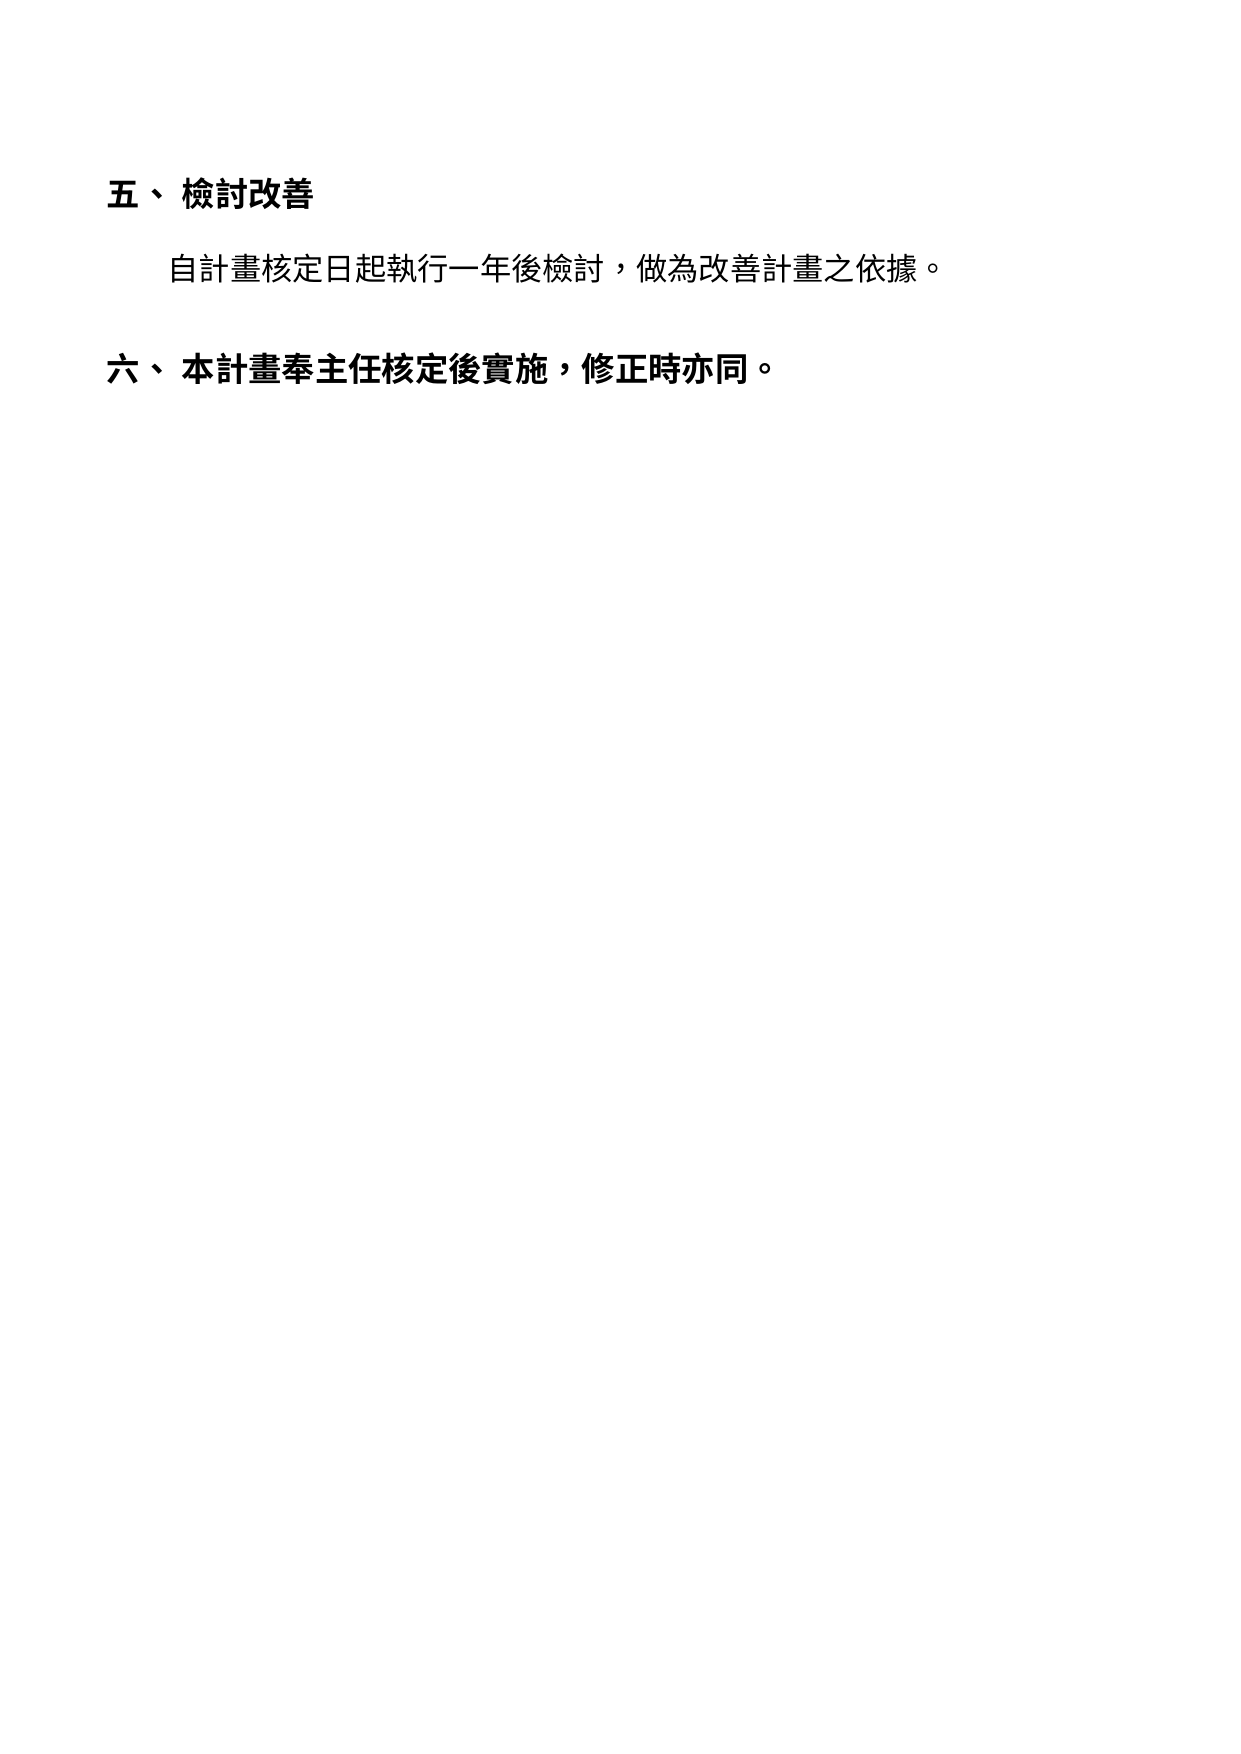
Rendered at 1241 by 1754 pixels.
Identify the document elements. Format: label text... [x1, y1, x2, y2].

list 本計畫奉主任核定後實施，修正時亦同。 [106, 329, 1134, 404]
list 檢討改善 [106, 154, 1134, 229]
list 自計畫核定日起執行一年後檢討，做為改善計畫之依據。 [167, 229, 1134, 304]
